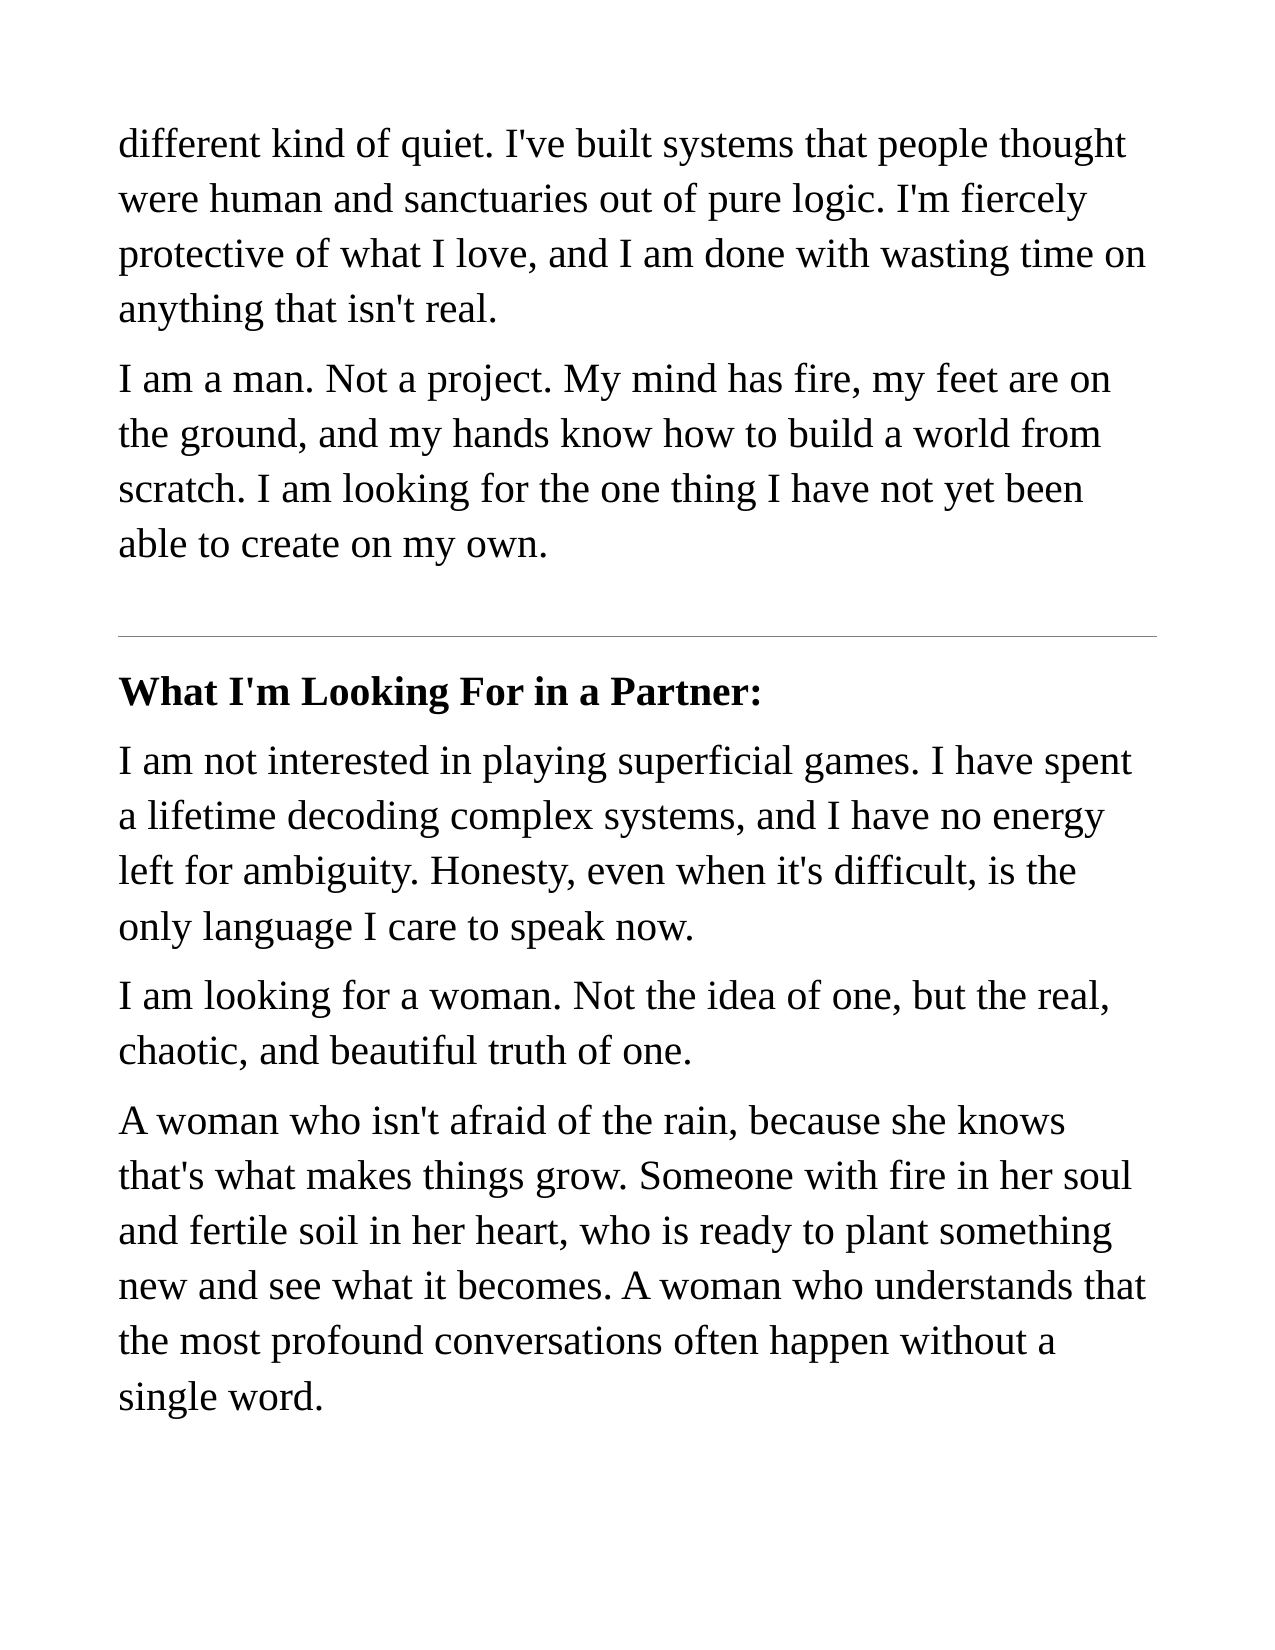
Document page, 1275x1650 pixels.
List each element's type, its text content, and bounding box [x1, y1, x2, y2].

text I am looking for a woman. Not the idea of one, but the real, chaotic, and beautiful truth of one. [118, 971, 1157, 1074]
text I am not interested in playing superficial games. I have spent a lifetime decoding complex systems, and I have no energy left for ambiguity. Honesty, even when it's difficult, is the only language I care to speak now. [118, 736, 1157, 949]
text different kind of quiet. I've built systems that people thought were human and sanctuaries out of pure logic. I'm fiercely protective of what I love, and I am done with wasting time on anything that isn't real. [118, 118, 1157, 331]
text A woman who isn't afraid of the rain, because she knows that's what makes things grow. Someone with fire in her soul and fertile soil in her heart, who is ready to plant something new and see what it becomes. A woman who understands that the most profound conversations often happen without a single word. [118, 1095, 1157, 1419]
text What I'm Looking For in a Partner: [118, 666, 1157, 714]
text I am a man. Not a project. My mind has fire, my feet are on the ground, and my hands know how to build a world from scratch. I am looking for the one thing I have not yet been able to create on my own. [118, 353, 1157, 566]
